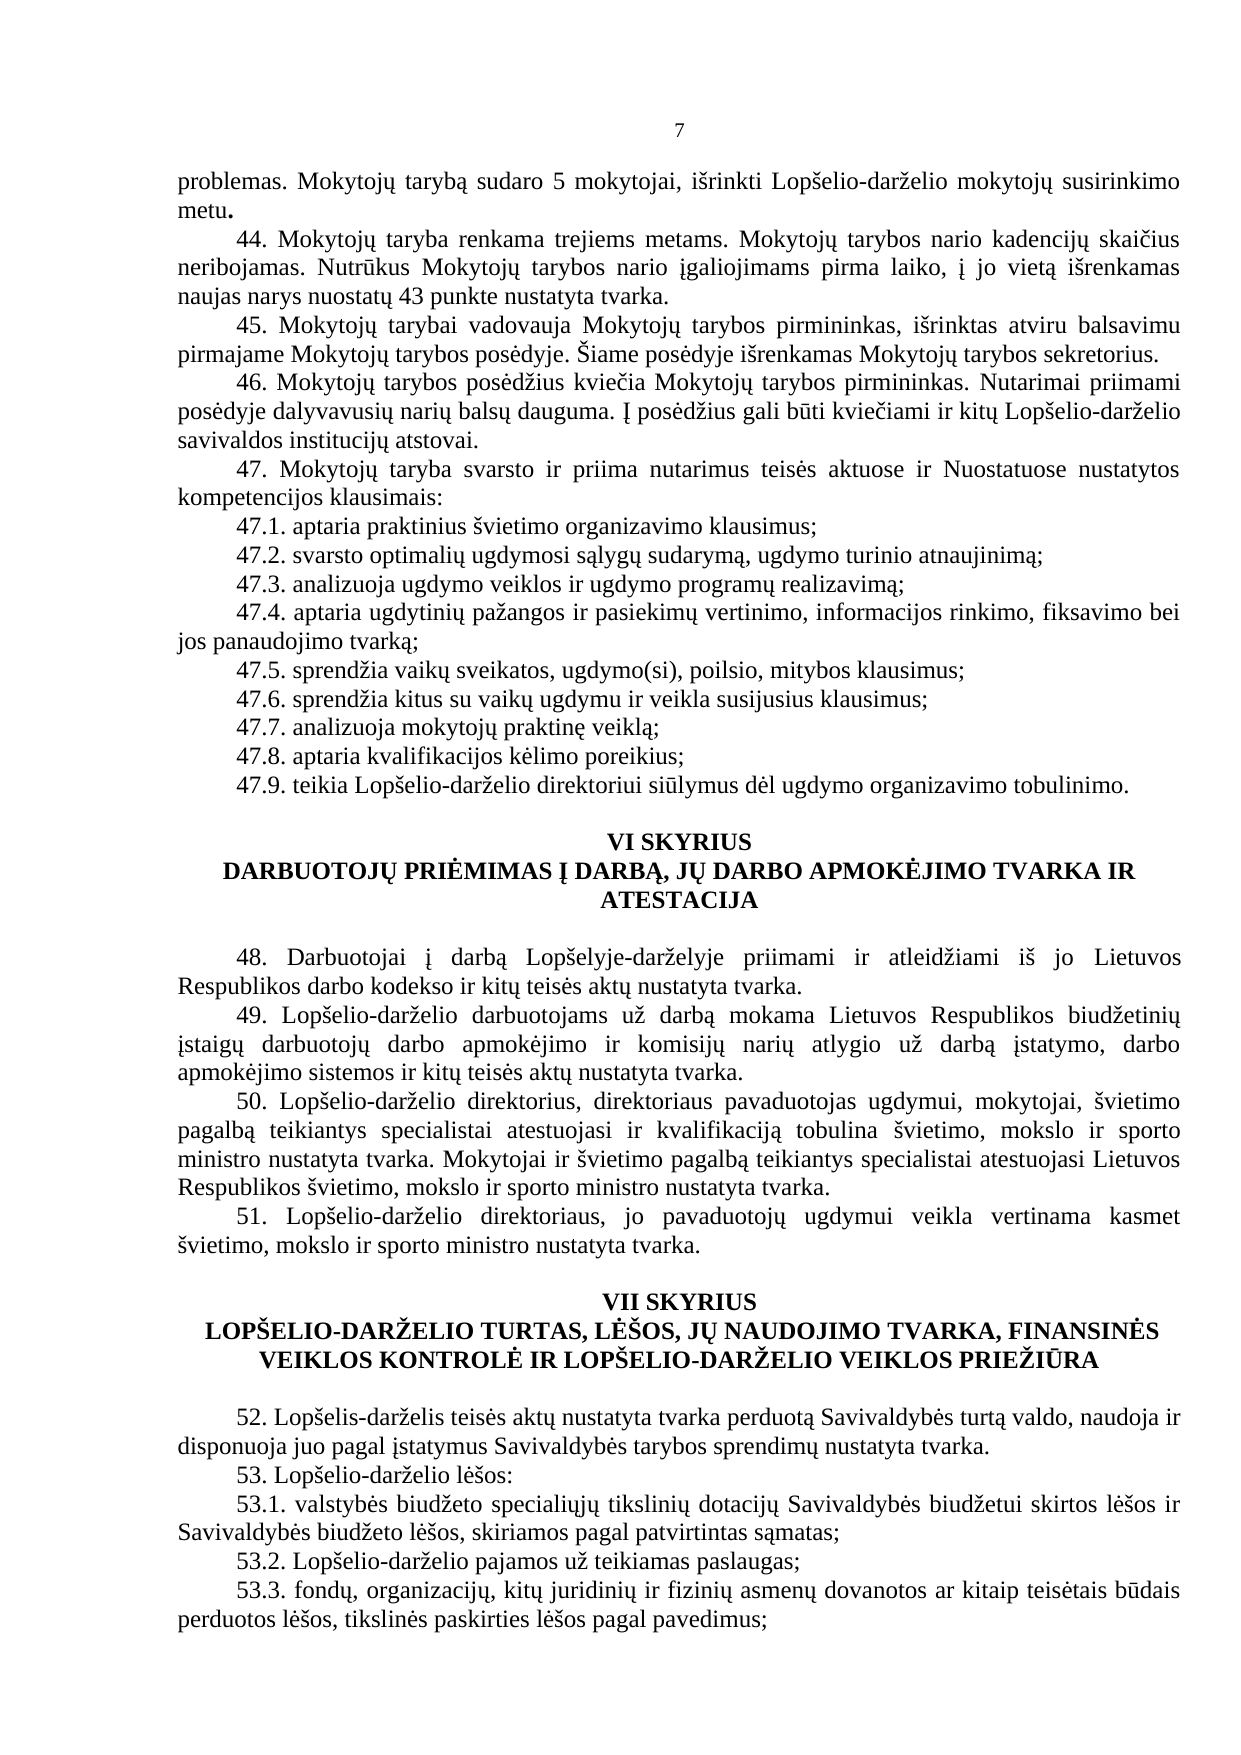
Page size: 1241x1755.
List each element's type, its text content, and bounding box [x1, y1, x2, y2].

text 47.1. aptaria praktinius švietimo organizavimo klausimus; [177, 511, 1181, 540]
text VII SKYRIUS [177, 1287, 1181, 1316]
text 47.6. sprendžia kitus su vaikų ugdymu ir veikla susijusius klausimus; [177, 684, 1181, 712]
text 47. Mokytojų taryba svarsto ir priima nutarimus teisės aktuose ir Nuostatuose nustatytos kompetencijos klausimais: [177, 454, 1181, 511]
text VI SKYRIUS [177, 827, 1181, 856]
text 53.2. Lopšelio-darželio pajamos už teikiamas paslaugas; [177, 1546, 1181, 1575]
text 44. Mokytojų taryba renkama trejiems metams. Mokytojų tarybos nario kadencijų skaičius neribojamas. Nutrūkus Mokytojų tarybos nario įgaliojimams pirma laiko, į jo vietą išrenkamas naujas narys nuostatų 43 punkte nustatyta tvarka. [177, 224, 1181, 310]
text 52. Lopšelis-darželis teisės aktų nustatyta tvarka perduotą Savivaldybės turtą valdo, naudoja ir disponuoja juo pagal įstatymus Savivaldybės tarybos sprendimų nustatyta tvarka. [177, 1402, 1181, 1460]
text problemas. Mokytojų tarybą sudaro 5 mokytojai, išrinkti Lopšelio-darželio mokytojų susirinkimo metu. [177, 166, 1181, 224]
text 45. Mokytojų tarybai vadovauja Mokytojų tarybos pirmininkas, išrinktas atviru balsavimu pirmajame Mokytojų tarybos posėdyje. Šiame posėdyje išrenkamas Mokytojų tarybos sekretorius. [177, 310, 1181, 367]
text 49. Lopšelio-darželio darbuotojams už darbą mokama Lietuvos Respublikos biudžetinių įstaigų darbuotojų darbo apmokėjimo ir komisijų narių atlygio už darbą įstatymo, darbo apmokėjimo sistemos ir kitų teisės aktų nustatyta tvarka. [177, 1000, 1181, 1086]
text 53.3. fondų, organizacijų, kitų juridinių ir fizinių asmenų dovanotos ar kitaip teisėtais būdais perduotos lėšos, tikslinės paskirties lėšos pagal pavedimus; [177, 1575, 1181, 1632]
text 46. Mokytojų tarybos posėdžius kviečia Mokytojų tarybos pirmininkas. Nutarimai priimami posėdyje dalyvavusių narių balsų dauguma. Į posėdžius gali būti kviečiami ir kitų Lopšelio-darželio savivaldos institucijų atstovai. [177, 367, 1181, 454]
text LOPŠELIO-DARŽELIO TURTAS, LĖŠOS, JŲ NAUDOJIMO TVARKA, FINANSINĖS VEIKLOS KONTROLĖ IR LOPŠELIO-DARŽELIO VEIKLOS PRIEŽIŪRA [177, 1316, 1181, 1374]
text ATESTACIJA [177, 885, 1181, 914]
text 50. Lopšelio-darželio direktorius, direktoriaus pavaduotojas ugdymui, mokytojai, švietimo pagalbą teikiantys specialistai atestuojasi ir kvalifikaciją tobulina švietimo, mokslo ir sporto ministro nustatyta tvarka. Mokytojai ir švietimo pagalbą teikiantys specialistai atestuojasi Lietuvos Respublikos švietimo, mokslo ir sporto ministro nustatyta tvarka. [177, 1086, 1181, 1201]
text DARBUOTOJŲ PRIĖMIMAS Į DARBĄ, JŲ DARBO APMOKĖJIMO TVARKA IR [177, 856, 1181, 885]
text 47.2. svarsto optimalių ugdymosi sąlygų sudarymą, ugdymo turinio atnaujinimą; [177, 540, 1181, 569]
text 47.3. analizuoja ugdymo veiklos ir ugdymo programų realizavimą; [177, 569, 1181, 597]
text 53.1. valstybės biudžeto specialiųjų tikslinių dotacijų Savivaldybės biudžetui skirtos lėšos ir Savivaldybės biudžeto lėšos, skiriamos pagal patvirtintas sąmatas; [177, 1489, 1181, 1546]
text 47.4. aptaria ugdytinių pažangos ir pasiekimų vertinimo, informacijos rinkimo, fiksavimo bei jos panaudojimo tvarką; [177, 597, 1181, 655]
text 48. Darbuotojai į darbą Lopšelyje-darželyje priimami ir atleidžiami iš jo Lietuvos Respublikos darbo kodekso ir kitų teisės aktų nustatyta tvarka. [177, 942, 1181, 1000]
text 47.7. analizuoja mokytojų praktinę veiklą; [177, 712, 1181, 741]
text 51. Lopšelio-darželio direktoriaus, jo pavaduotojų ugdymui veikla vertinama kasmet švietimo, mokslo ir sporto ministro nustatyta tvarka. [177, 1201, 1181, 1259]
text 47.8. aptaria kvalifikacijos kėlimo poreikius; [177, 741, 1181, 770]
text 47.9. teikia Lopšelio-darželio direktoriui siūlymus dėl ugdymo organizavimo tobulinimo. [177, 770, 1181, 799]
text 53. Lopšelio-darželio lėšos: [177, 1460, 1181, 1489]
text 47.5. sprendžia vaikų sveikatos, ugdymo(si), poilsio, mitybos klausimus; [177, 655, 1181, 684]
